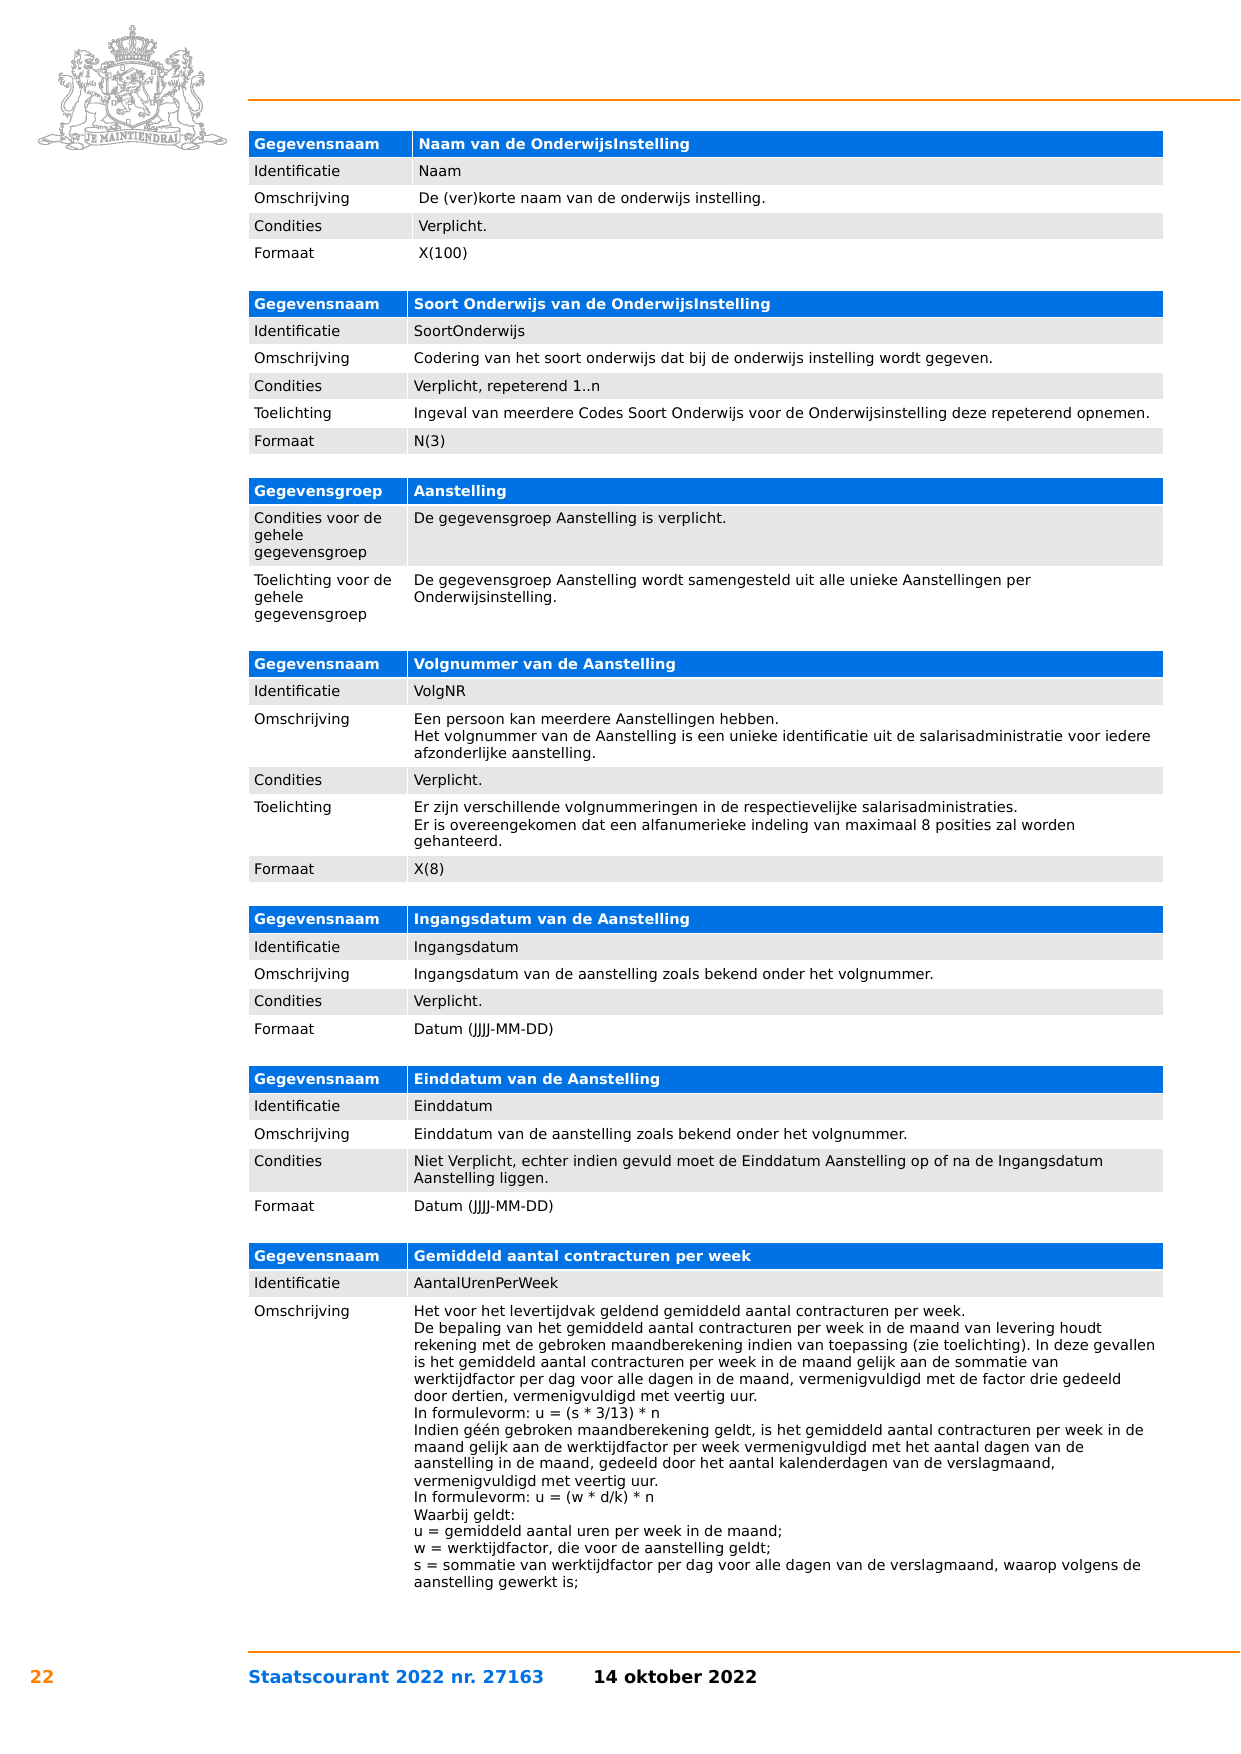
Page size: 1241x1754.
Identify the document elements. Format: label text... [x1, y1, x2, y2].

table_cell Toelichting voor de gehele gegevensgroep [249, 567, 407, 627]
table_cell Er zijn verschillende volgnummeringen in de respectievelijke salarisadministraties. Er is overeengekomen dat een alfanumerieke indeling van maximaal 8 posities zal worden gehanteerd. [408, 795, 1163, 855]
table_cell Formaat [249, 856, 407, 882]
table_cell Een persoon kan meerdere Aanstellingen hebben. Het volgnummer van de Aanstelling is een unieke identificatie uit de salarisadministratie voor iedere afzonderlijke aanstelling. [408, 706, 1163, 766]
table_cell Verplicht, repeterend 1..n [408, 373, 1163, 399]
table_header Gegevensnaam [249, 651, 407, 677]
table_cell Omschrijving [249, 1298, 407, 1596]
picture [38, 25, 227, 150]
table_header Volgnummer van de Aanstelling [408, 651, 1163, 677]
table_cell Omschrijving [249, 186, 412, 212]
table_cell Identificatie [249, 679, 407, 705]
table_cell Naam [413, 158, 1163, 185]
table_cell X(8) [408, 856, 1163, 882]
table_cell Condities [249, 373, 407, 399]
table_cell SoortOnderwijs [408, 318, 1163, 344]
table_header Einddatum van de Aanstelling [408, 1066, 1163, 1093]
table_cell VolgNR [408, 679, 1163, 705]
table_cell De gegevensgroep Aanstelling is verplicht. [408, 506, 1163, 566]
table_header Gegevensnaam [249, 131, 412, 157]
table_cell Identificatie [249, 934, 407, 960]
table_cell Condities [249, 989, 407, 1015]
table_header Soort Onderwijs van de OnderwijsInstelling [408, 291, 1163, 317]
table_cell Identificatie [249, 318, 407, 344]
table_cell Omschrijving [249, 706, 407, 766]
table_cell De gegevensgroep Aanstelling wordt samengesteld uit alle unieke Aanstellingen per Onderwijsinstelling. [408, 567, 1163, 627]
table_cell Formaat [249, 1016, 407, 1042]
table_cell Identificatie [249, 1094, 407, 1120]
table_cell Datum (JJJJ-MM-DD) [408, 1193, 1163, 1219]
table_cell AantalUrenPerWeek [408, 1271, 1163, 1297]
table_cell Verplicht. [413, 213, 1163, 239]
table_cell Formaat [249, 428, 407, 454]
table_header Gegevensnaam [249, 1243, 407, 1269]
table_cell Ingangsdatum van de aanstelling zoals bekend onder het volgnummer. [408, 961, 1163, 987]
table_cell X(100) [413, 241, 1163, 267]
table_cell Identificatie [249, 158, 412, 185]
table_cell Ingangsdatum [408, 934, 1163, 960]
table_cell Identificatie [249, 1271, 407, 1297]
table_header Gegevensnaam [249, 291, 407, 317]
table_cell Ingeval van meerdere Codes Soort Onderwijs voor de Onderwijsinstelling deze repeterend opnemen. [408, 400, 1163, 427]
table_cell Formaat [249, 241, 412, 267]
table_header Gemiddeld aantal contracturen per week [408, 1243, 1163, 1269]
table_cell Einddatum [408, 1094, 1163, 1120]
table_header Aanstelling [408, 478, 1163, 504]
table_cell Condities [249, 213, 412, 239]
table_header Ingangsdatum van de Aanstelling [408, 906, 1163, 933]
table_cell Omschrijving [249, 1121, 407, 1147]
table_cell Datum (JJJJ-MM-DD) [408, 1016, 1163, 1042]
table_cell Toelichting [249, 400, 407, 427]
table_header Gegevensnaam [249, 906, 407, 933]
table_header Gegevensgroep [249, 478, 407, 504]
table_cell Het voor het levertijdvak geldend gemiddeld aantal contracturen per week. De bepaling van het gemiddeld aantal contracturen per week in de maand van levering houdt rekening met de gebroken maandberekening indien van toepassing (zie toelichting). In deze gevallen is het gemiddeld aantal contracturen per week in de maand gelijk aan de sommatie van werktijdfactor per dag voor alle dagen in de maand, vermenigvuldigd met de factor drie gedeeld door dertien, vermenigvuldigd met veertig uur. In formulevorm: u = (s * 3/13) * n Indien géén gebroken maandberekening geldt, is het gemiddeld aantal contracturen per week in de maand gelijk aan de werktijdfactor per week vermenigvuldigd met het aantal dagen van de aanstelling in de maand, gedeeld door het aantal kalenderdagen van de verslagmaand, vermenigvuldigd met veertig uur. In formulevorm: u = (w * d/k) * n Waarbij geldt: u = gemiddeld aantal uren per week in de maand; w = werktijdfactor, die voor de aanstelling geldt; s = sommatie van werktijdfactor per dag voor alle dagen van de verslagmaand, waarop volgens de aanstelling gewerkt is; [408, 1298, 1163, 1596]
table_cell Toelichting [249, 795, 407, 855]
table_cell Condities voor de gehele gegevensgroep [249, 506, 407, 566]
table_cell Omschrijving [249, 961, 407, 987]
table_cell Omschrijving [249, 346, 407, 372]
table_cell Verplicht. [408, 767, 1163, 794]
table_cell Verplicht. [408, 989, 1163, 1015]
table_cell N(3) [408, 428, 1163, 454]
table_header Gegevensnaam [249, 1066, 407, 1093]
table_cell Condities [249, 1149, 407, 1192]
table_cell Formaat [249, 1193, 407, 1219]
table_cell Condities [249, 767, 407, 794]
table_header Naam van de OnderwijsInstelling [413, 131, 1163, 157]
table_cell Codering van het soort onderwijs dat bij de onderwijs instelling wordt gegeven. [408, 346, 1163, 372]
table_cell De (ver)korte naam van de onderwijs instelling. [413, 186, 1163, 212]
table_cell Niet Verplicht, echter indien gevuld moet de Einddatum Aanstelling op of na de Ingangsdatum Aanstelling liggen. [408, 1149, 1163, 1192]
table_cell Einddatum van de aanstelling zoals bekend onder het volgnummer. [408, 1121, 1163, 1147]
